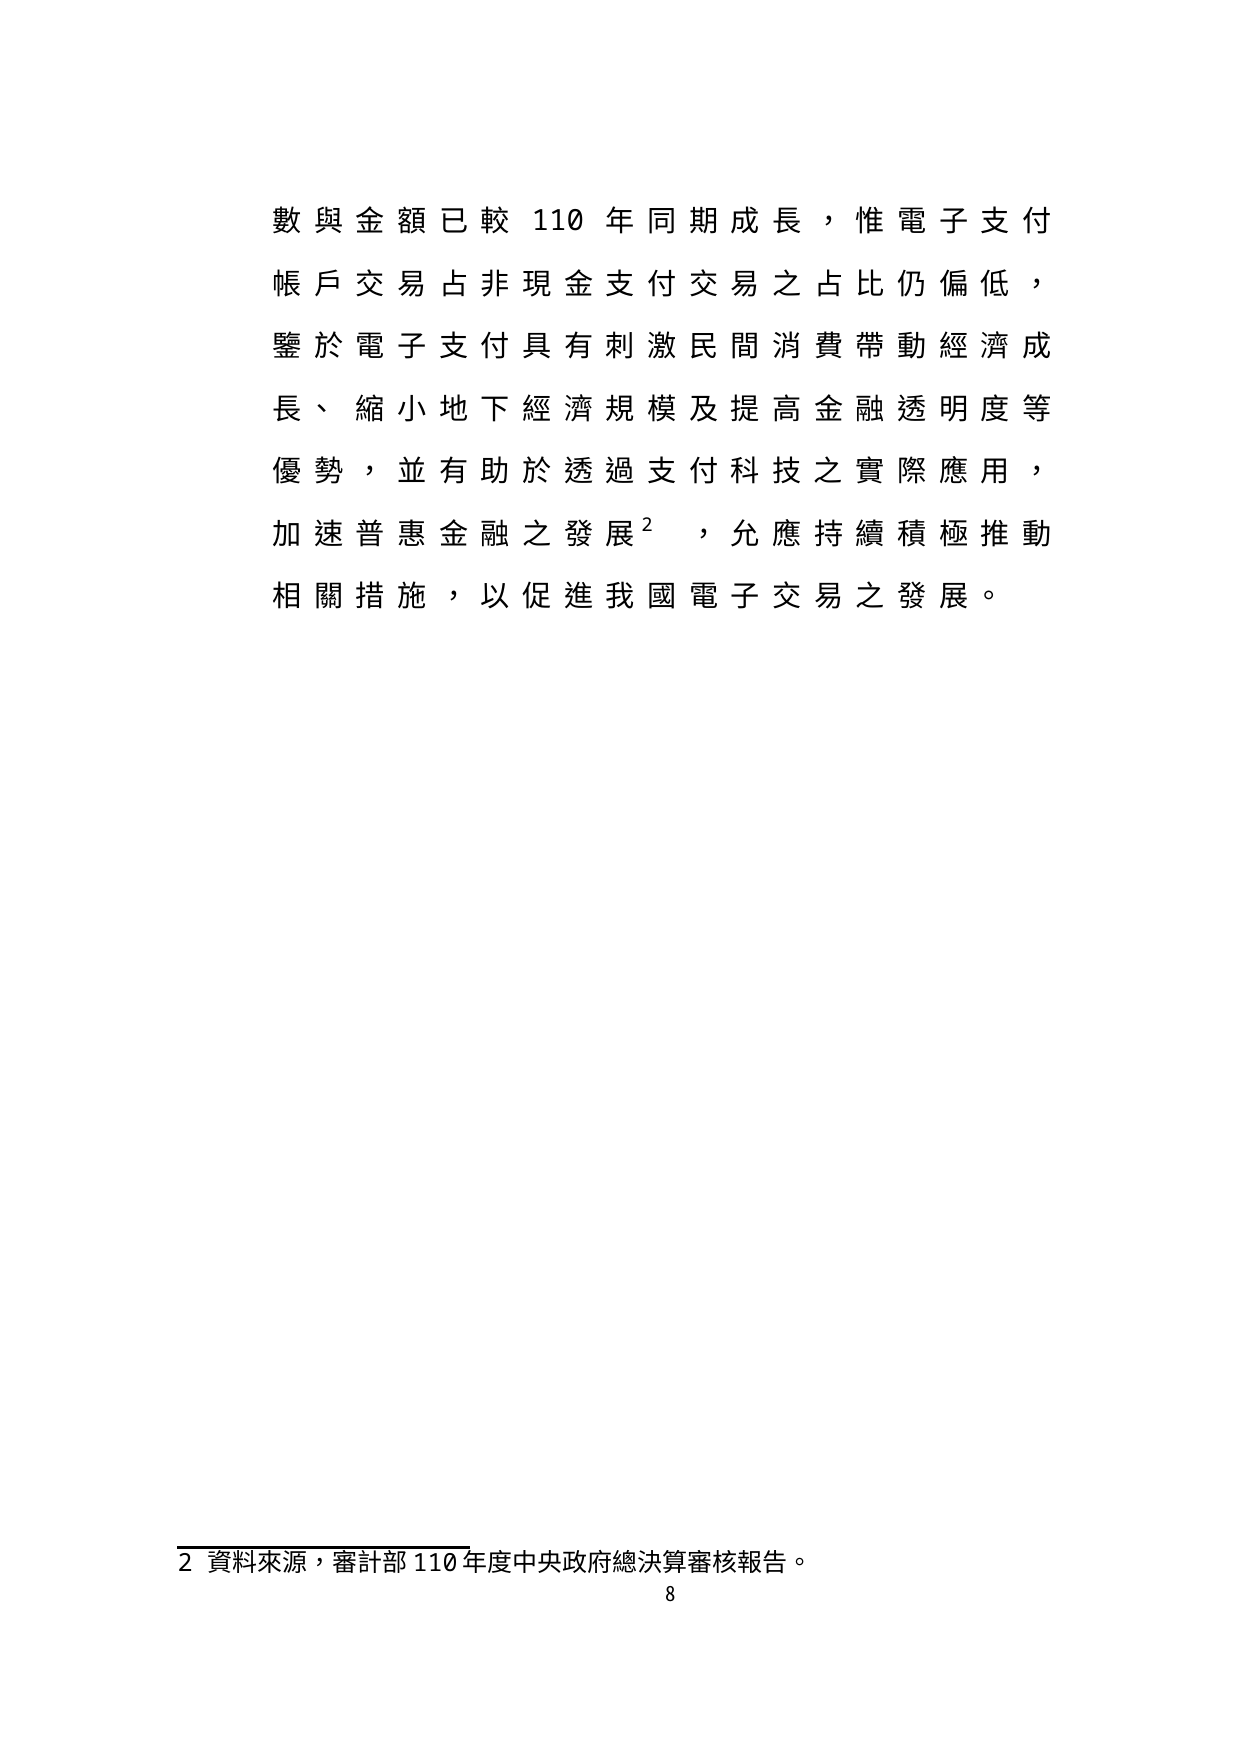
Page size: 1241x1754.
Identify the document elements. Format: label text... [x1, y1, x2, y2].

text 數與金額已較110年同期成長，惟電子支付帳戶交易占非現金支付交易之占比仍偏低，鑒於電子支付具有刺激民間消費帶動經濟成長、縮小地下經濟規模及提高金融透明度等優勢，並有助於透過支付科技之實際應用，加速普惠金融之發展，允應持續積極推動相關措施，以促進我國電子交易之發展。 [242, 177, 1058, 615]
text 資料來源，審計部110年度中央政府總決算審核報告。 [177, 1548, 1063, 1577]
